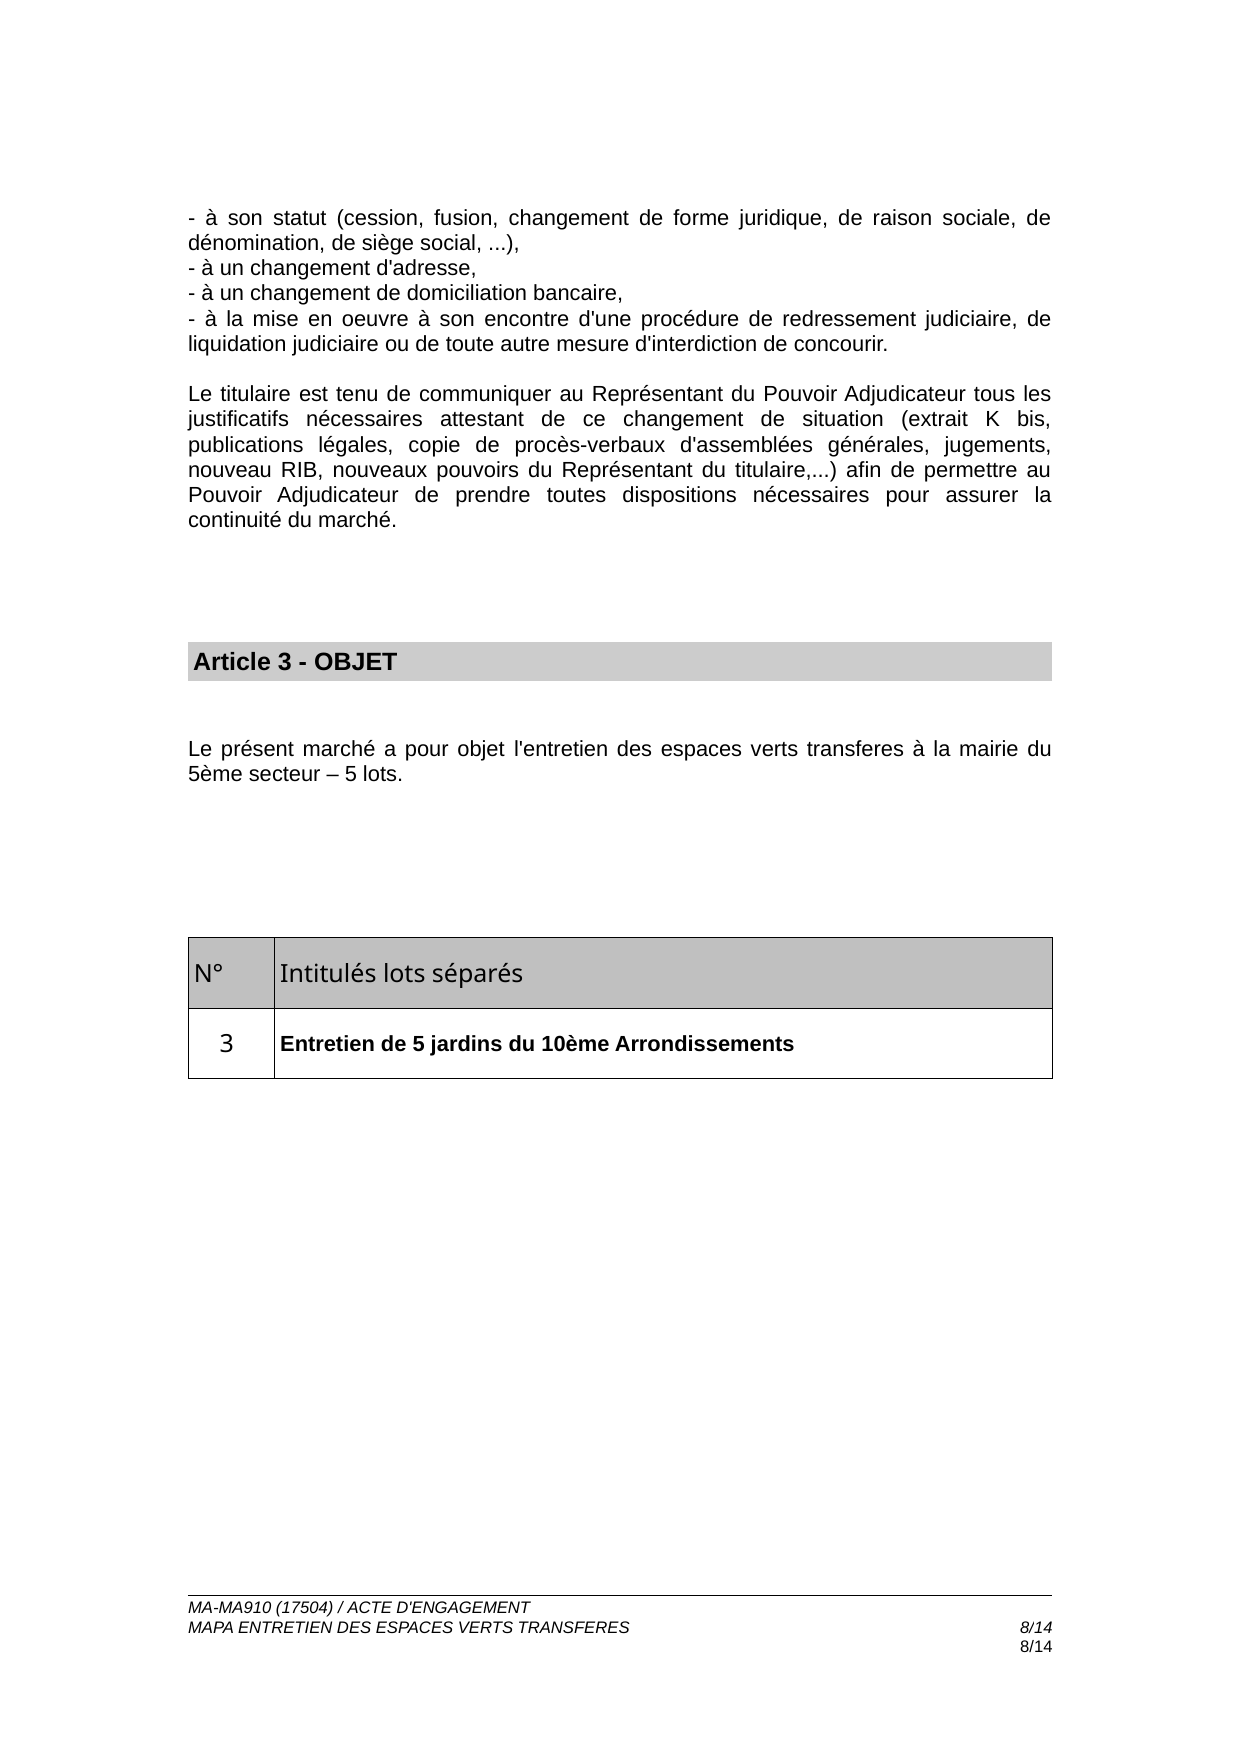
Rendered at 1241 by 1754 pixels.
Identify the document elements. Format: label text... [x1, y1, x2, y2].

text Le présent marché a pour objet l'ENTRETIEN DES ESPACES VERTS TRANSFERES à la mairie du 5ème secteur – 5 LOTS. [188, 735, 1052, 786]
text - à un changement d'adresse, [188, 255, 1052, 280]
table_cell Entretien de 5 jardins du 10ème Arrondissements [275, 1009, 1052, 1078]
subtitle OBJET [190, 644, 1050, 679]
text Le titulaire est tenu de communiquer au Représentant du Pouvoir Adjudicateur tous les justificatifs nécessaires attestant de ce changement de situation (extrait K bis, publications légales, copie de procès-verbaux d'assemblées générales, jugements, nouveau RIB, nouveaux pouvoirs du Représentant du titulaire,...) afin de permettre au Pouvoir Adjudicateur de prendre toutes dispositions nécessaires pour assurer la continuité du marché. [188, 381, 1052, 532]
text - à la mise en oeuvre à son encontre d'une procédure de redressement judiciaire, de liquidation judiciaire ou de toute autre mesure d'interdiction de concourir. [188, 305, 1052, 356]
table_header Intitulés lots séparés [275, 938, 1052, 1008]
text - à un changement de domiciliation bancaire, [188, 280, 1052, 305]
table_cell 3 [189, 1009, 274, 1078]
table_header N° [189, 938, 274, 1008]
text - à son statut (cession, fusion, changement de forme juridique, de raison sociale, de dénomination, de siège social, ...), [188, 204, 1052, 255]
